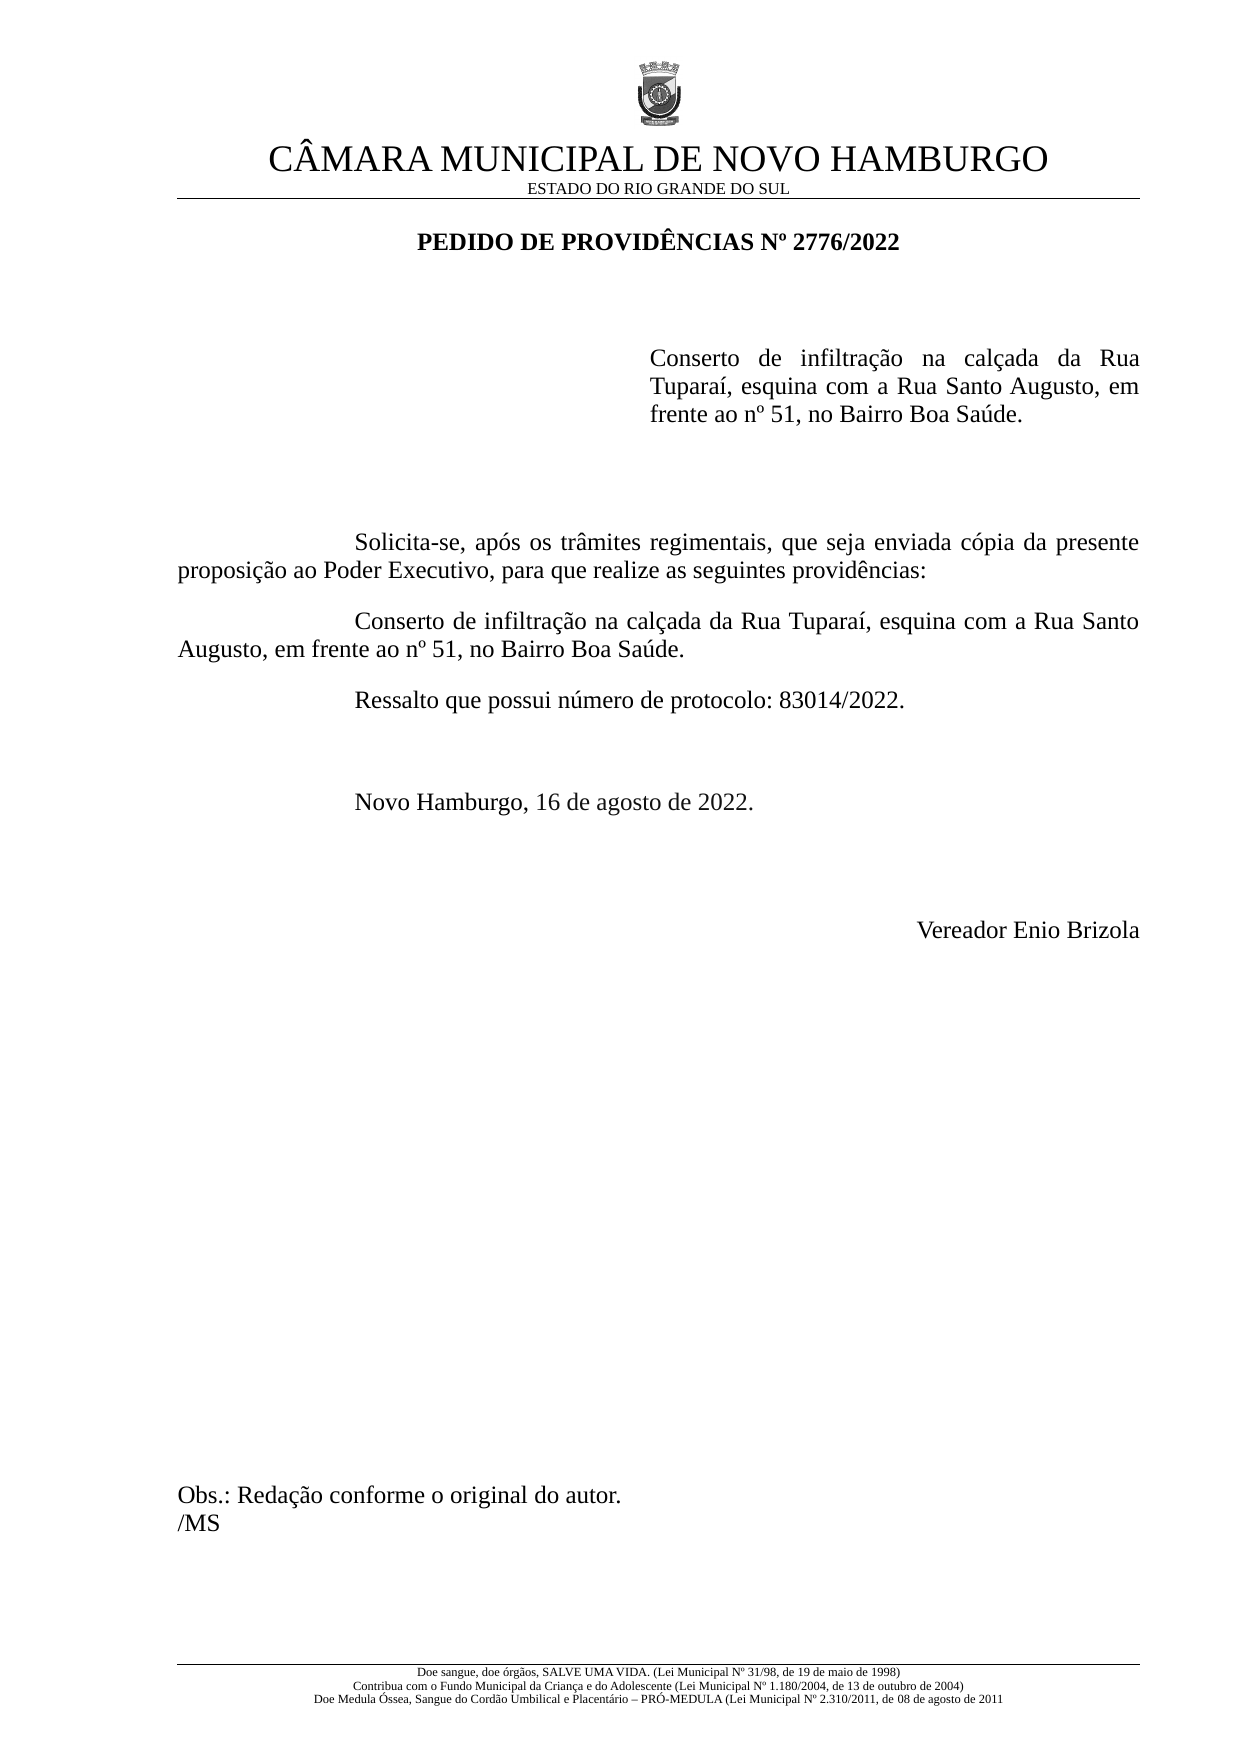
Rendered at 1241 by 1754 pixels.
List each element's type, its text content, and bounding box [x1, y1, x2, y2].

text Conserto de infiltração na calçada da Rua Tuparaí, esquina com a Rua Santo Augusto, em frente ao nº 51, no Bairro Boa Saúde. [177, 607, 1140, 662]
text Novo Hamburgo, 16 de agosto de 2022. [177, 788, 1140, 816]
text Conserto de infiltração na calçada da Rua Tuparaí, esquina com a Rua Santo Augusto, em frente ao nº 51, no Bairro Boa Saúde. [649, 344, 1140, 428]
text Obs.: Redação conforme o original do autor. [177, 1481, 1140, 1509]
text Vereador Enio Brizola [177, 916, 1140, 944]
text Ressalto que possui número de protocolo: 83014/2022. [177, 686, 1140, 714]
text Solicita-se, após os trâmites regimentais, que seja enviada cópia da presente proposição ao Poder Executivo, para que realize as seguintes providências: [177, 528, 1140, 583]
text PEDIDO DE PROVIDÊNCIAS Nº 2776/2022 [177, 228, 1140, 256]
text /MS [177, 1509, 1140, 1536]
